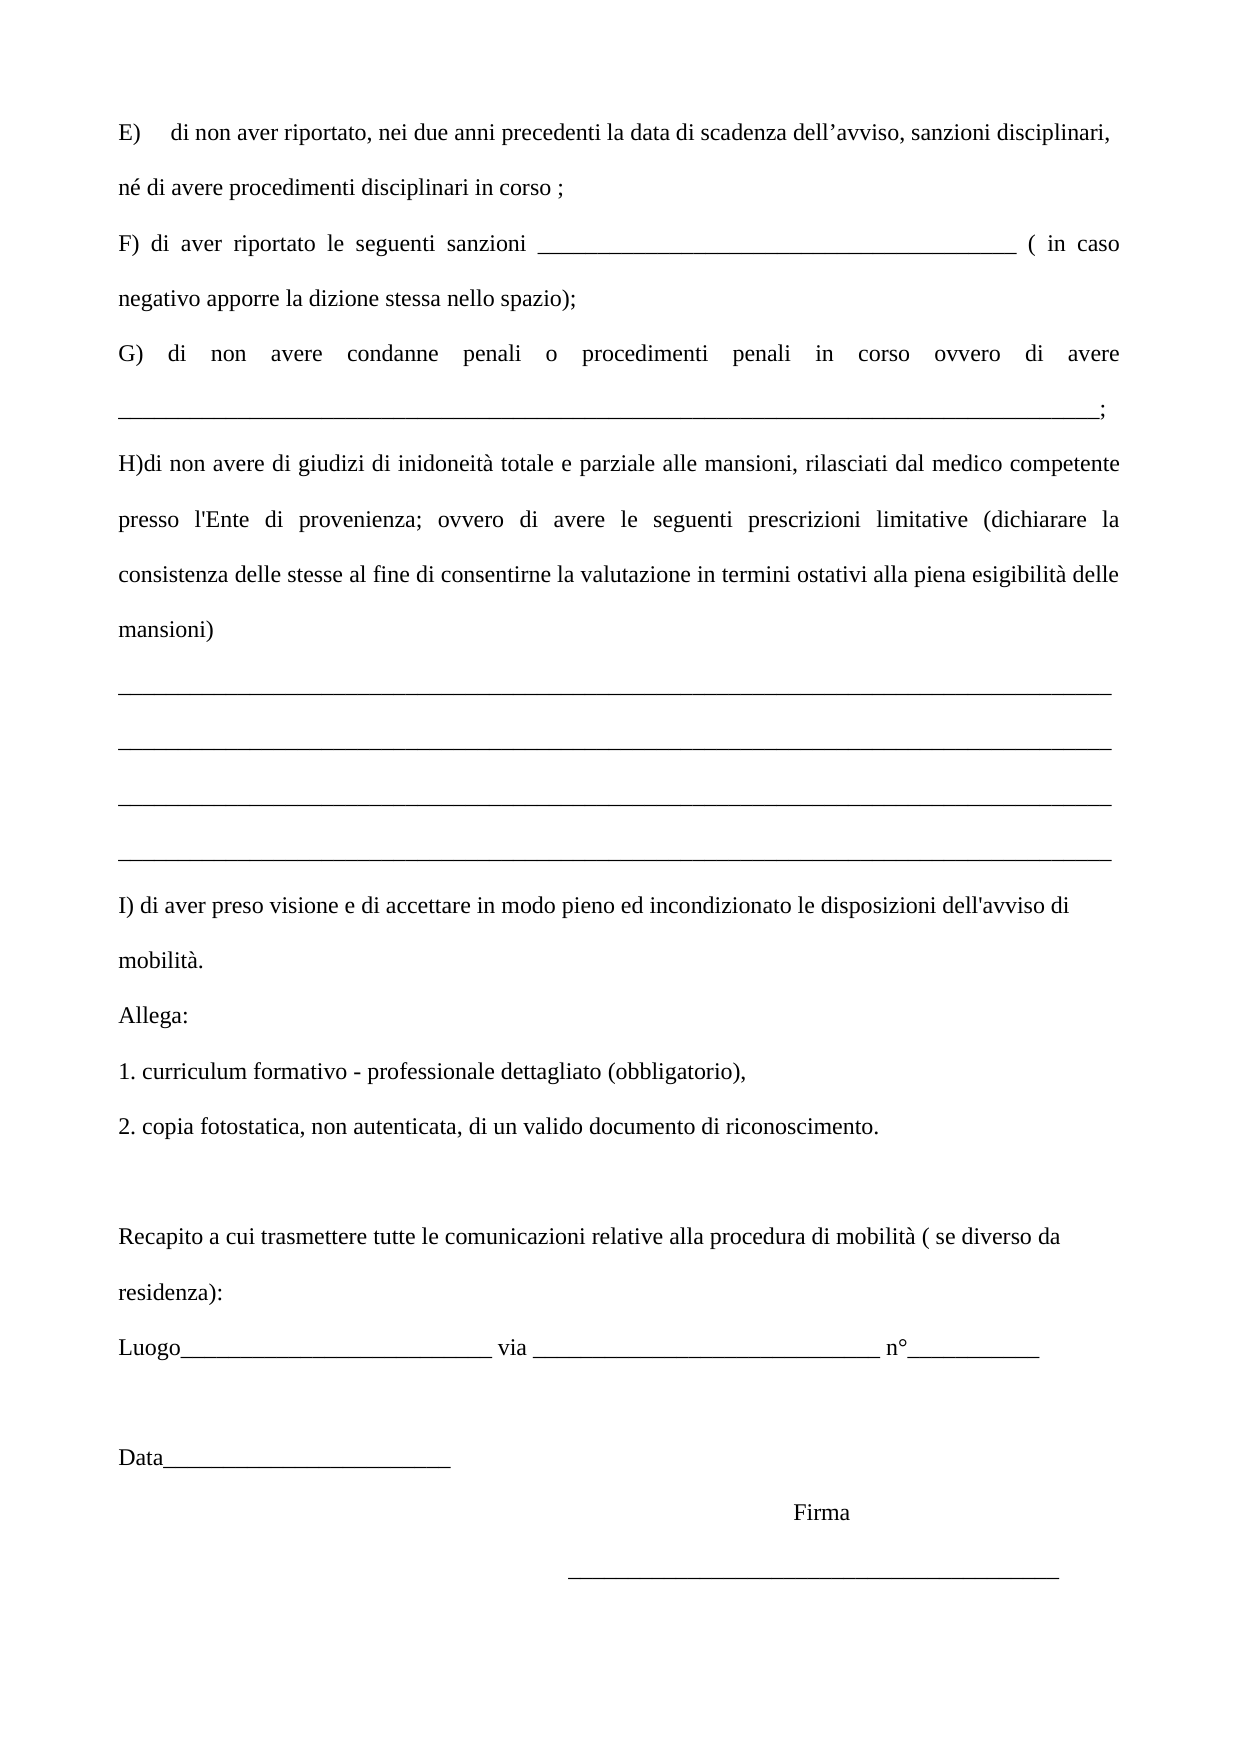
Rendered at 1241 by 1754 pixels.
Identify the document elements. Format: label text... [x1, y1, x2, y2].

text Data________________________ [118, 1443, 1122, 1471]
text F) di aver riportato le seguenti sanzioni ________________________________________ ( in caso negativo apporre la dizione stessa nello spazio); [118, 228, 1122, 311]
text 2. copia fotostatica, non autenticata, di un valido documento di riconoscimento. [118, 1112, 1122, 1139]
text I) di aver preso visione e di accettare in modo pieno ed incondizionato le disposizioni dell'avviso di [118, 891, 1122, 919]
text Allega: [118, 1001, 1122, 1029]
text _________________________________________ [118, 1553, 1122, 1581]
text 1. curriculum formativo - professionale dettagliato (obbligatorio), [118, 1057, 1122, 1084]
text Firma [118, 1498, 1122, 1526]
text Luogo__________________________ via _____________________________ n°___________ [118, 1333, 1122, 1360]
text Recapito a cui trasmettere tutte le comunicazioni relative alla procedura di mobilità ( se diverso da residenza): [118, 1222, 1122, 1305]
text mobilità. [118, 946, 1122, 974]
text E) di non aver riportato, nei due anni precedenti la data di scadenza dell’avviso, sanzioni disciplinari, [118, 118, 1122, 146]
text né di avere procedimenti disciplinari in corso ; [118, 173, 1122, 201]
text H)di non avere di giudizi di inidoneità totale e parziale alle mansioni, rilasciati dal medico competente presso l'Ente di provenienza; ovvero di avere le seguenti prescrizioni limitative (dichiarare la consistenza delle stesse al fine di consentirne la valutazione in termini ostativi alla piena esigibilità delle mansioni) ____________________________________________________________________________________________________________________________________________________________________________________________________________________________________________________________________________________________________________________________________________ [118, 449, 1122, 863]
text G) di non avere condanne penali o procedimenti penali in corso ovvero di avere __________________________________________________________________________________; [118, 339, 1122, 422]
